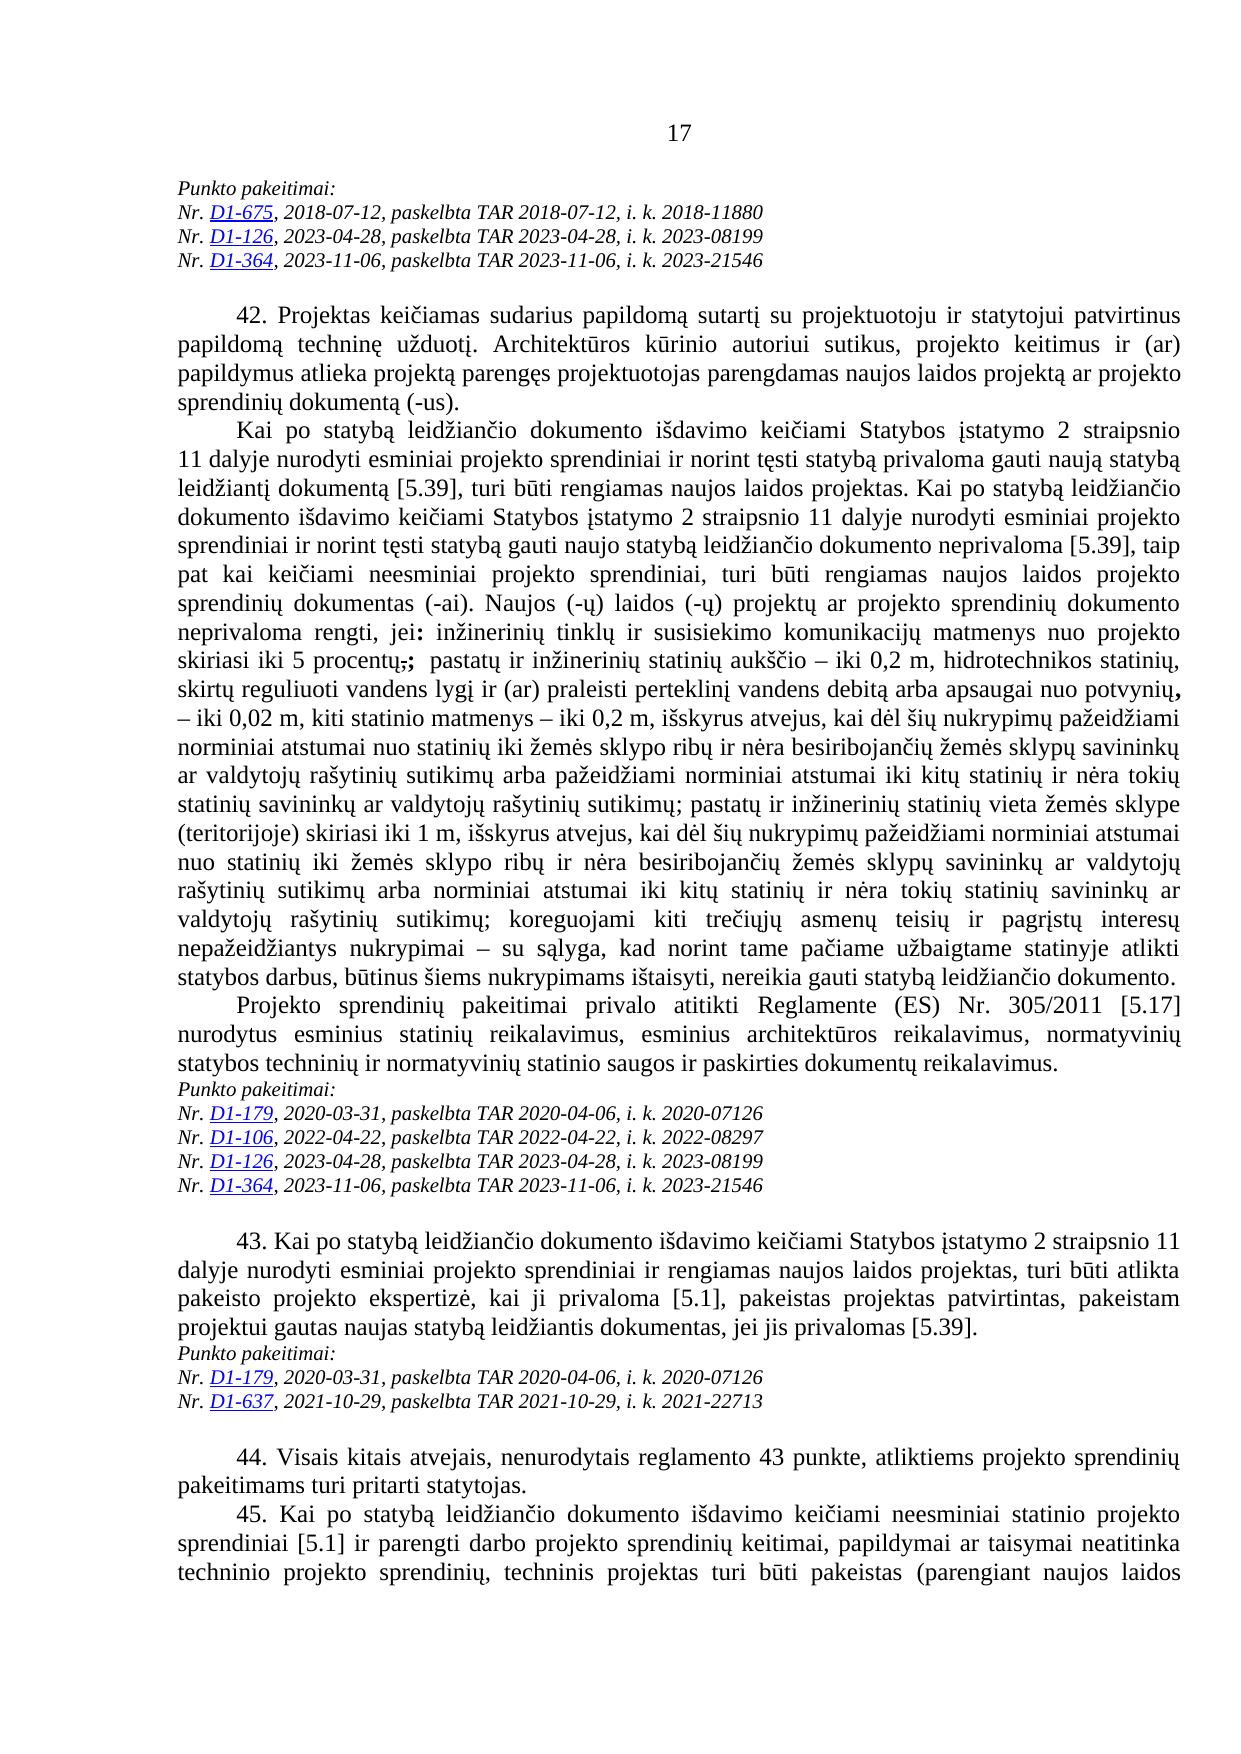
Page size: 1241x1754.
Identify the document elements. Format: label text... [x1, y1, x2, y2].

text Projekto sprendinių pakeitimai privalo atitikti Reglamente (ES) Nr. 305/2011 [5.17] nurodytus esminius statinių reikalavimus, esminius architektūros reikalavimus, normatyvinių statybos techninių ir normatyvinių statinio saugos ir paskirties dokumentų reikalavimus. [177, 991, 1181, 1077]
text Punkto pakeitimai: [177, 176, 1181, 200]
text Kai po statybą leidžiančio dokumento išdavimo keičiami Statybos įstatymo 2 straipsnio 11 dalyje nurodyti esminiai projekto sprendiniai ir norint tęsti statybą privaloma gauti naują statybą leidžiantį dokumentą [5.39], turi būti rengiamas naujos laidos projektas. Kai po statybą leidžiančio dokumento išdavimo keičiami Statybos įstatymo 2 straipsnio 11 dalyje nurodyti esminiai projekto sprendiniai ir norint tęsti statybą gauti naujo statybą leidžiančio dokumento neprivaloma [5.39], taip pat kai keičiami neesminiai projekto sprendiniai, turi būti rengiamas naujos laidos projekto sprendinių dokumentas (-ai). Naujos (-ų) laidos (-ų) projektų ar projekto sprendinių dokumento neprivaloma rengti, jei: inžinerinių tinklų ir susisiekimo komunikacijų matmenys nuo projekto skiriasi iki 5 procentų,; pastatų ir inžinerinių statinių aukščio – iki 0,2 m, hidrotechnikos statinių, skirtų reguliuoti vandens lygį ir (ar) praleisti perteklinį vandens debitą arba apsaugai nuo potvynių, – iki 0,02 m, kiti statinio matmenys – iki 0,2 m, išskyrus atvejus, kai dėl šių nukrypimų pažeidžiami norminiai atstumai nuo statinių iki žemės sklypo ribų ir nėra besiribojančių žemės sklypų savininkų ar valdytojų rašytinių sutikimų arba pažeidžiami norminiai atstumai iki kitų statinių ir nėra tokių statinių savininkų ar valdytojų rašytinių sutikimų; pastatų ir inžinerinių statinių vieta žemės sklype (teritorijoje) skiriasi iki 1 m, išskyrus atvejus, kai dėl šių nukrypimų pažeidžiami norminiai atstumai nuo statinių iki žemės sklypo ribų ir nėra besiribojančių žemės sklypų savininkų ar valdytojų rašytinių sutikimų arba norminiai atstumai iki kitų statinių ir nėra tokių statinių savininkų ar valdytojų rašytinių sutikimų; koreguojami kiti trečiųjų asmenų teisių ir pagrįstų interesų nepažeidžiantys nukrypimai – su sąlyga, kad norint tame pačiame užbaigtame statinyje atlikti statybos darbus, būtinus šiems nukrypimams ištaisyti, nereikia gauti statybą leidžiančio dokumento. [177, 416, 1181, 991]
text 45. Kai po statybą leidžiančio dokumento išdavimo keičiami neesminiai statinio projekto sprendiniai [5.1] ir parengti darbo projekto sprendinių keitimai, papildymai ar taisymai neatitinka techninio projekto sprendinių, techninis projektas turi būti pakeistas (parengiant naujos laidos [177, 1499, 1181, 1586]
text 42. Projektas keičiamas sudarius papildomą sutartį su projektuotoju ir statytojui patvirtinus papildomą techninę užduotį. Architektūros kūrinio autoriui sutikus, projekto keitimus ir (ar) papildymus atlieka projektą parengęs projektuotojas parengdamas naujos laidos projektą ar projekto sprendinių dokumentą (-us). [177, 301, 1181, 416]
text Nr. D1-179, 2020-03-31, paskelbta TAR 2020-04-06, i. k. 2020-07126 [177, 1365, 1181, 1389]
text Nr. D1-675, 2018-07-12, paskelbta TAR 2018-07-12, i. k. 2018-11880 [177, 200, 1181, 224]
text Nr. D1-106, 2022-04-22, paskelbta TAR 2022-04-22, i. k. 2022-08297 [177, 1125, 1181, 1149]
text Nr. D1-637, 2021-10-29, paskelbta TAR 2021-10-29, i. k. 2021-22713 [177, 1389, 1181, 1413]
text 44. Visais kitais atvejais, nenurodytais reglamento 43 punkte, atliktiems projekto sprendinių pakeitimams turi pritarti statytojas. [177, 1442, 1181, 1499]
text Nr. D1-179, 2020-03-31, paskelbta TAR 2020-04-06, i. k. 2020-07126 [177, 1101, 1181, 1125]
text Punkto pakeitimai: [177, 1341, 1181, 1365]
text Nr. D1-364, 2023-11-06, paskelbta TAR 2023-11-06, i. k. 2023-21546 [177, 1173, 1181, 1197]
text Nr. D1-126, 2023-04-28, paskelbta TAR 2023-04-28, i. k. 2023-08199 [177, 1149, 1181, 1173]
text 43. Kai po statybą leidžiančio dokumento išdavimo keičiami Statybos įstatymo 2 straipsnio 11 dalyje nurodyti esminiai projekto sprendiniai ir rengiamas naujos laidos projektas, turi būti atlikta pakeisto projekto ekspertizė, kai ji privaloma [5.1], pakeistas projektas patvirtintas, pakeistam projektui gautas naujas statybą leidžiantis dokumentas, jei jis privalomas [5.39]. [177, 1226, 1181, 1341]
text Nr. D1-364, 2023-11-06, paskelbta TAR 2023-11-06, i. k. 2023-21546 [177, 248, 1181, 272]
text Nr. D1-126, 2023-04-28, paskelbta TAR 2023-04-28, i. k. 2023-08199 [177, 224, 1181, 248]
text Punkto pakeitimai: [177, 1077, 1181, 1101]
